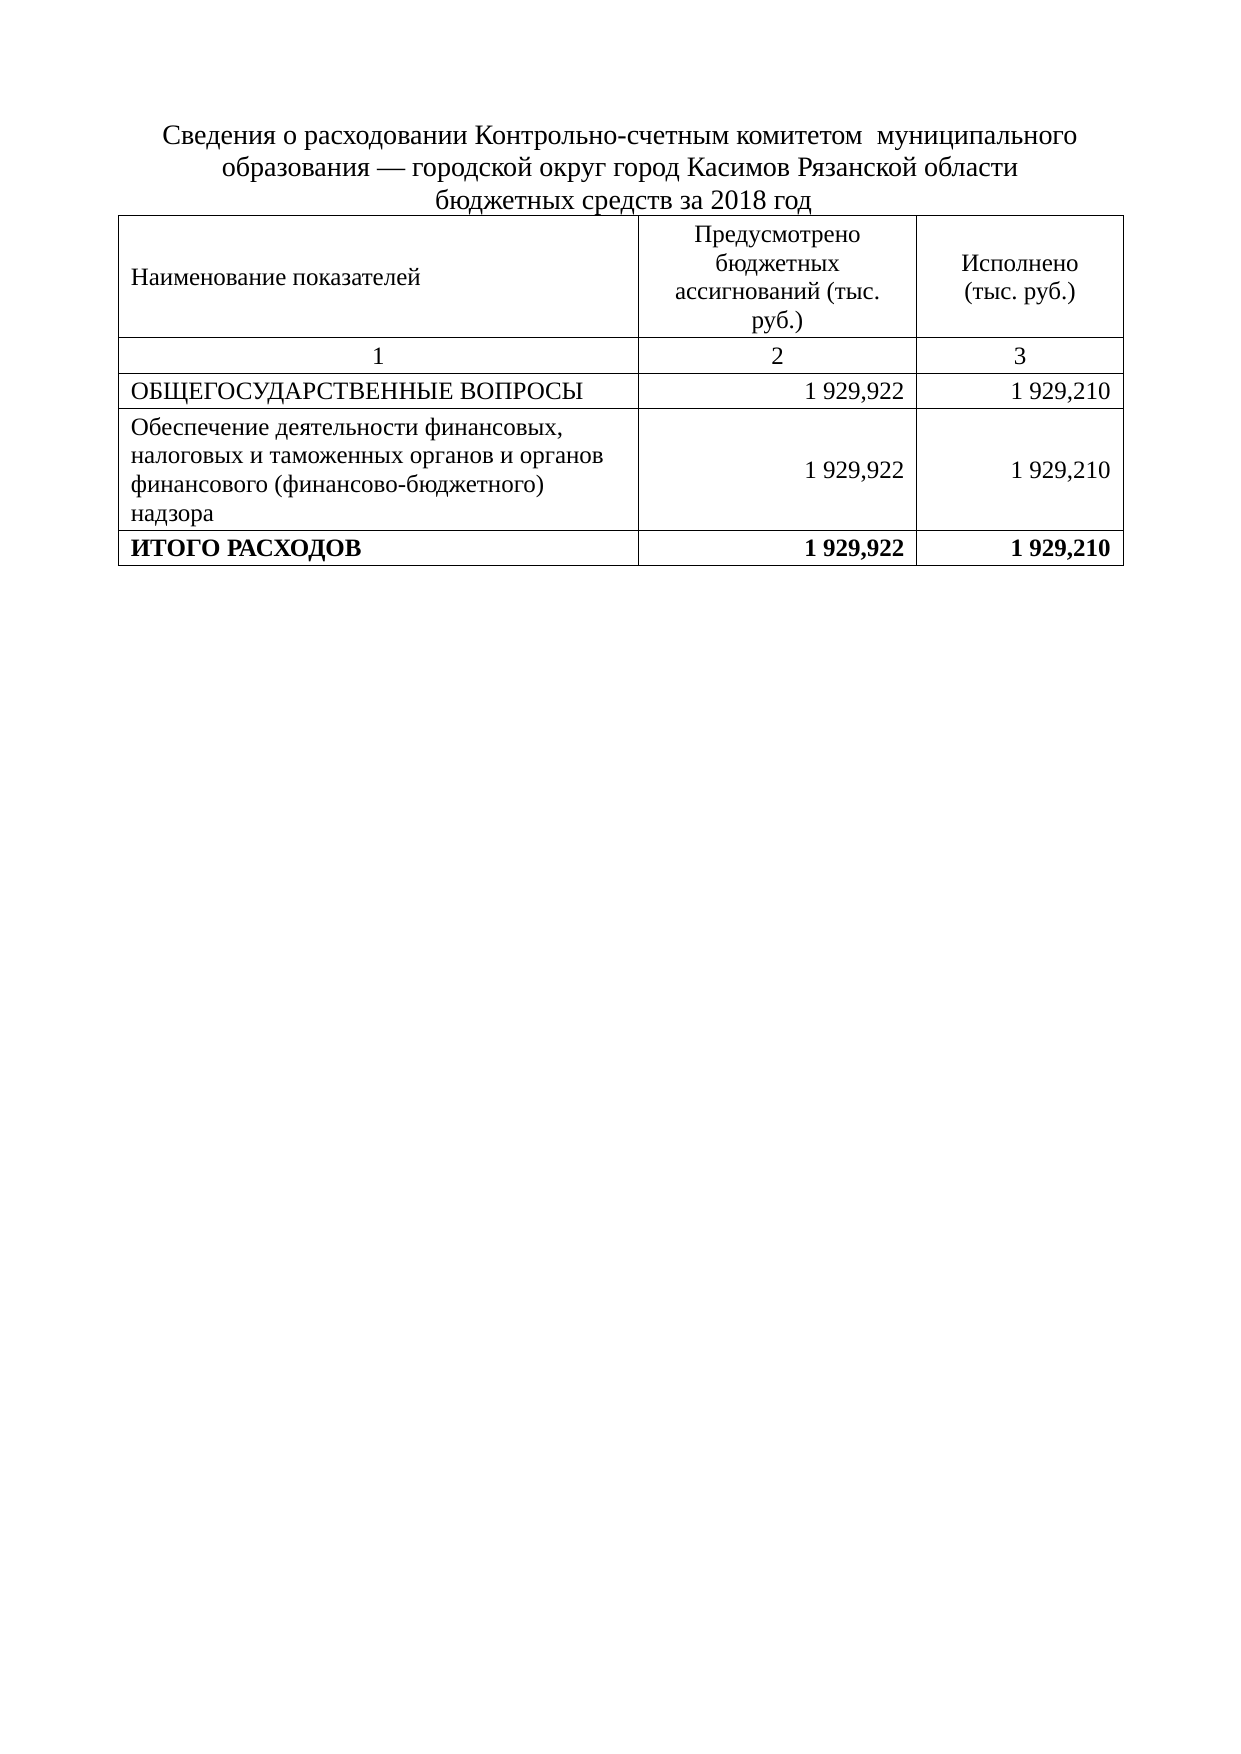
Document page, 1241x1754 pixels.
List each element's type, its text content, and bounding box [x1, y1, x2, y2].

table_cell ОБЩЕГОСУДАРСТВЕННЫЕ ВОПРОСЫ [119, 374, 638, 408]
table_cell 1 929,210 [917, 409, 1123, 530]
table_header Предусмотрено бюджетных ассигнований (тыс. руб.) [639, 216, 916, 337]
table_cell Обеспечение деятельности финансовых, налоговых и таможенных органов и органов финансового (финансово-бюджетного) надзора [119, 409, 638, 530]
table_cell 1 [119, 338, 638, 373]
table_cell 1 929,210 [917, 374, 1123, 408]
table_cell 3 [917, 338, 1123, 373]
table_cell 1 929,922 [639, 374, 916, 408]
table_cell ИТОГО РАСХОДОВ [119, 531, 638, 565]
table_header Исполнено (тыс. руб.) [917, 216, 1123, 337]
text Сведения о расходовании Контрольно-счетным комитетом муниципального образования — городской округ город Касимов Рязанской области [118, 118, 1122, 183]
table_cell 1 929,210 [917, 531, 1123, 565]
table_cell 1 929,922 [639, 409, 916, 530]
subtitle бюджетных средств за 2018 год [118, 183, 1122, 215]
table_header Наименование показателей [119, 216, 638, 337]
table_cell 1 929,922 [639, 531, 916, 565]
table_cell 2 [639, 338, 916, 373]
